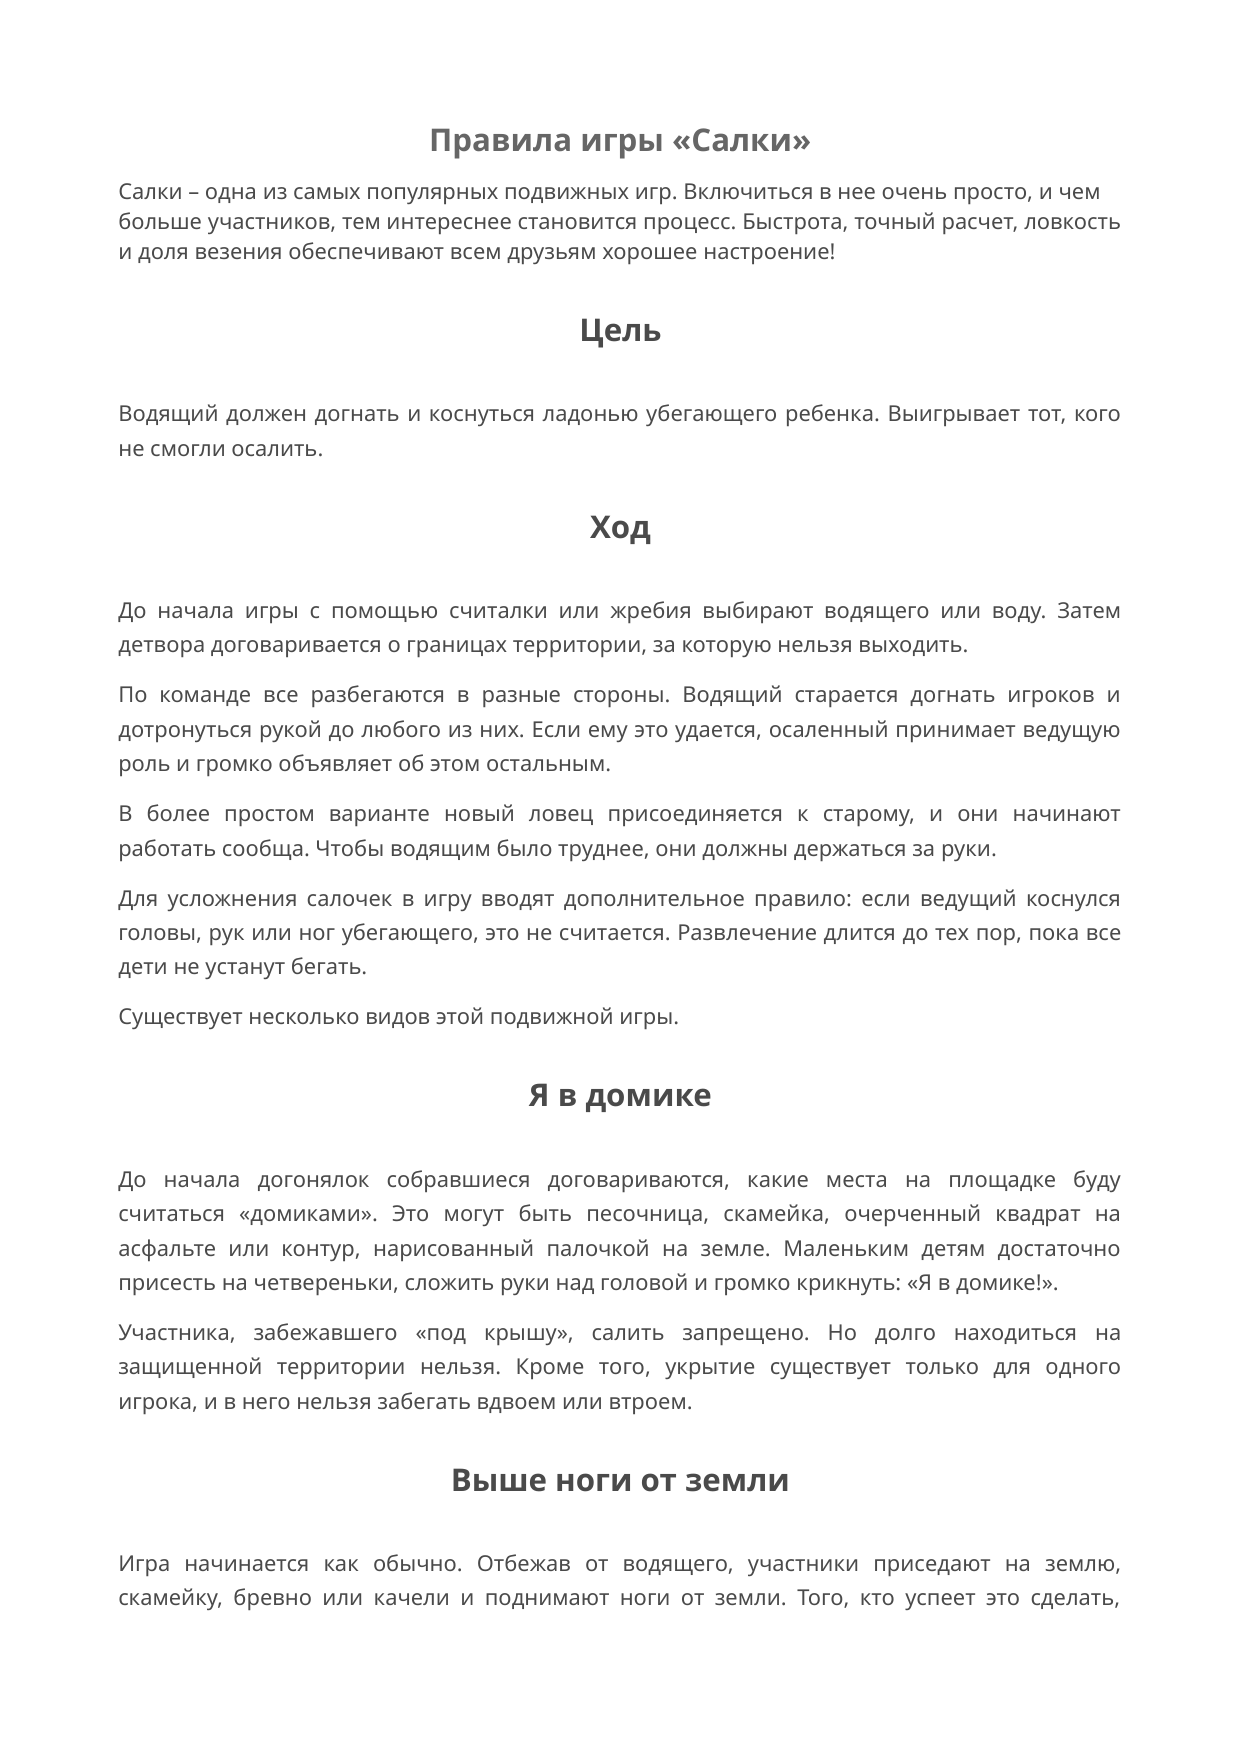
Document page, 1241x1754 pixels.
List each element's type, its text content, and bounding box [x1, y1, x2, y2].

text Водящий должен догнать и коснуться ладонью убегающего ребенка. Выигрывает тот, кого не смогли осалить. [118, 394, 1122, 462]
subtitle Правила игры «Салки» [118, 118, 1122, 161]
text До начала догонялок собравшиеся договариваются, какие места на площадке буду считаться «домиками». Это могут быть песочница, скамейка, очерченный квадрат на асфальте или контур, нарисованный палочкой на земле. Маленьким детям достаточно присесть на четвереньки, сложить руки над головой и громко крикнуть: «Я в домике!». [118, 1159, 1122, 1297]
text По команде все разбегаются в разные стороны. Водящий старается догнать игроков и дотронуться рукой до любого из них. Если ему это удается, осаленный принимает ведущую роль и громко объявляет об этом остальным. [118, 675, 1122, 778]
subtitle Цель [118, 308, 1122, 351]
text Салки – одна из самых популярных подвижных игр. Включиться в нее очень просто, и чем больше участников, тем интереснее становится процесс. Быстрота, точный расчет, ловкость и доля везения обеспечивают всем друзьям хорошее настроение! [118, 176, 1122, 266]
text В более простом варианте новый ловец присоединяется к старому, и они начинают работать сообща. Чтобы водящим было труднее, они должны держаться за руки. [118, 794, 1122, 862]
text Существует несколько видов этой подвижной игры. [118, 997, 1122, 1031]
subtitle Я в домике [118, 1073, 1122, 1116]
subtitle Выше ноги от земли [118, 1458, 1122, 1500]
subtitle Ход [118, 505, 1122, 547]
text Для усложнения салочек в игру вводят дополнительное правило: если ведущий коснулся головы, рук или ног убегающего, это не считается. Развлечение длится до тех пор, пока все дети не устанут бегать. [118, 878, 1122, 981]
text Участника, забежавшего «под крышу», салить запрещено. Но долго находиться на защищенной территории нельзя. Кроме того, укрытие существует только для одного игрока, и в него нельзя забегать вдвоем или втроем. [118, 1312, 1122, 1415]
text Игра начинается как обычно. Отбежав от водящего, участники приседают на землю, скамейку, бревно или качели и поднимают ноги от земли. Того, кто успеет это сделать, [118, 1543, 1122, 1612]
text До начала игры с помощью считалки или жребия выбирают водящего или воду. Затем детвора договаривается о границах территории, за которую нельзя выходить. [118, 591, 1122, 659]
